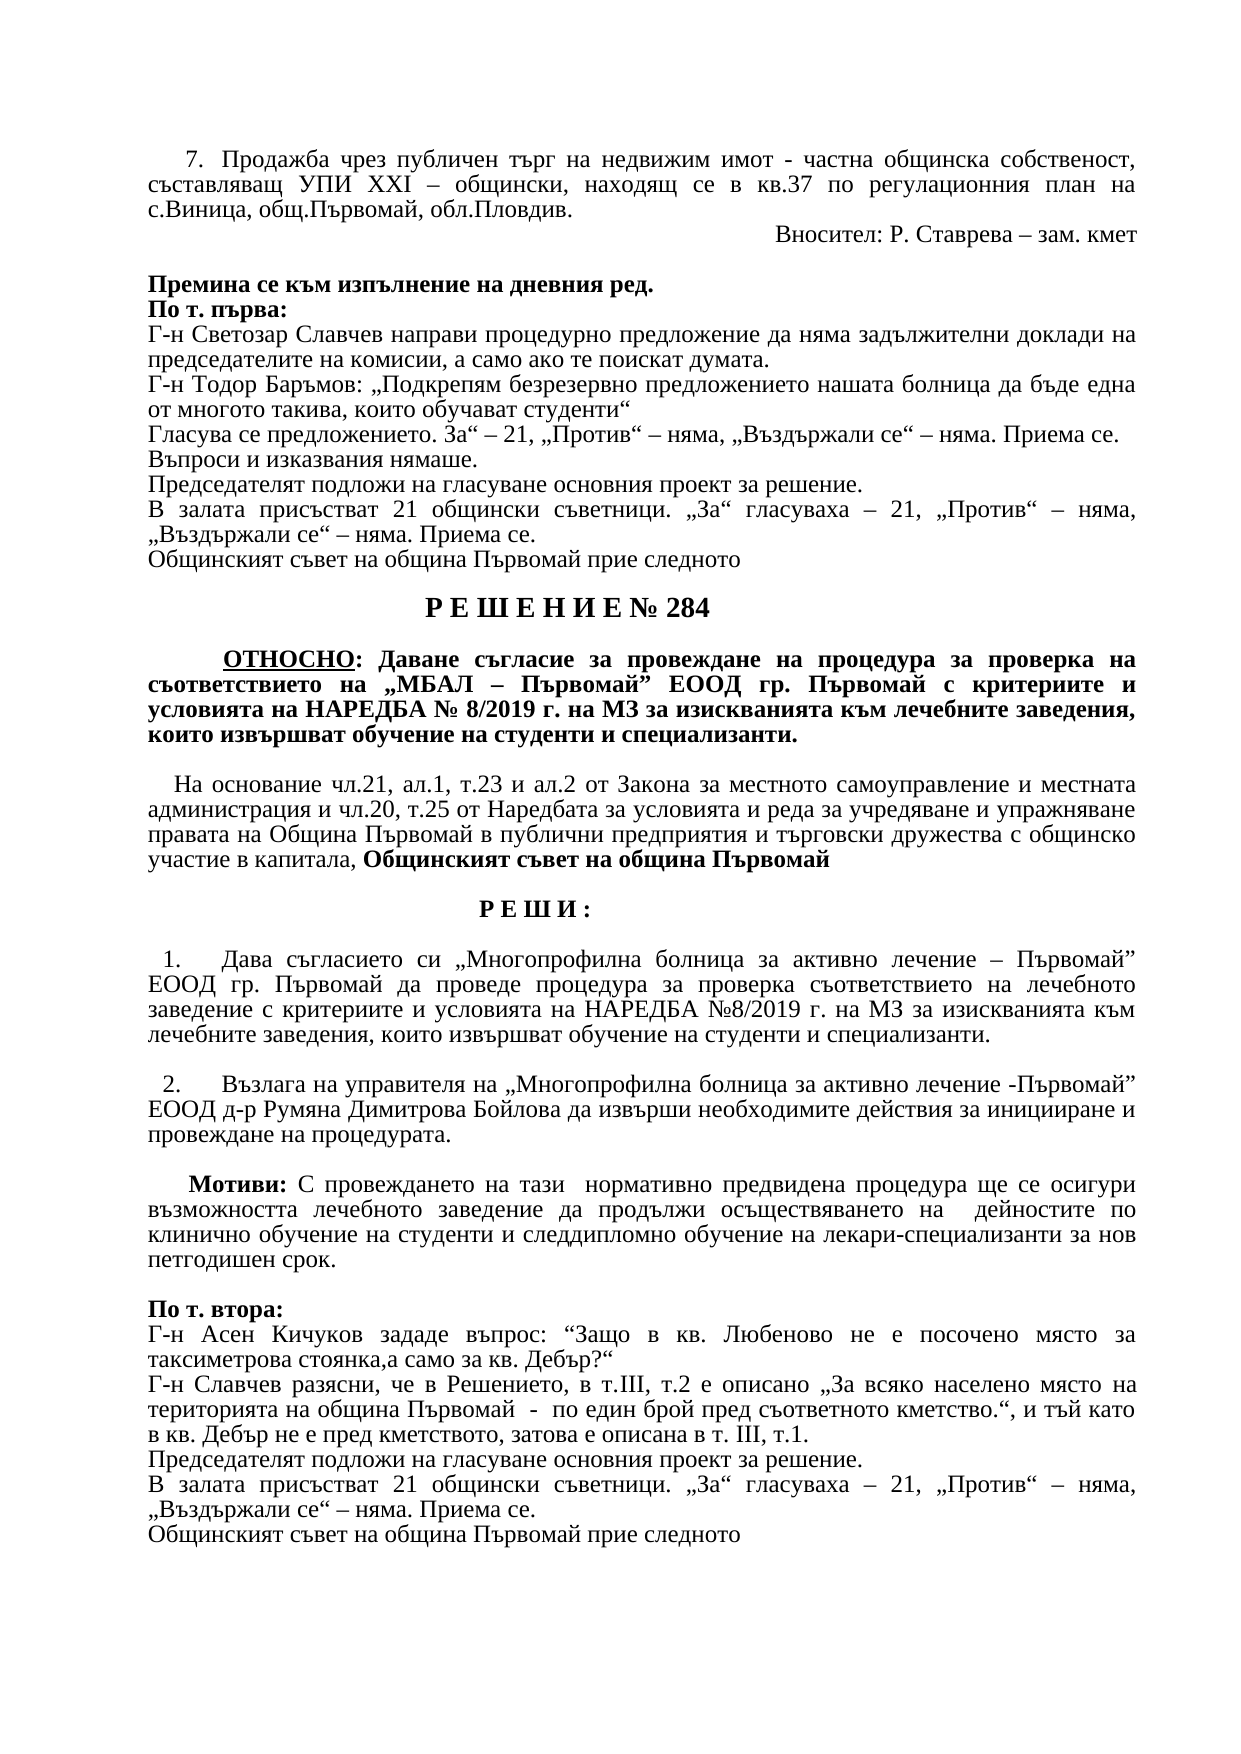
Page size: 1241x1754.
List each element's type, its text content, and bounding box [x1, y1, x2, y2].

text Р Е Ш Е Н И Е № 284 [148, 598, 1137, 623]
text Въпроси и изказвания нямаше. [148, 448, 1137, 473]
list Продажба чрез публичeн търг на недвижим имот - частна общинска собственост, съставляващ УПИ XXI – общински, находящ се в кв.37 по регулационния план на с.Виница, общ.Първомай, обл.Пловдив. [148, 148, 1137, 223]
text Гласува се предложението. За“ – 21, „Против“ – няма, „Въздържали се“ – няма. Приема се. [148, 423, 1137, 448]
text По т. първа: [148, 298, 1137, 323]
text В залата присъстват 21 общински съветници. „За“ гласуваха – 21, „Против“ – няма, „Въздържали се“ – няма. Приема се. [148, 1473, 1137, 1523]
text Г-н Асен Кичуков зададе въпрос: “Защо в кв. Любеново не е посочено място за таксиметрова стоянка,а само за кв. Дебър?“ [148, 1323, 1137, 1373]
text Г-н Светозар Славчев направи процедурно предложение да няма задължителни доклади на председателите на комисии, а само ако те поискат думата. [148, 323, 1137, 373]
text На основание чл.21, ал.1, т.23 и ал.2 от Закона за местното самоуправление и местната администрация и чл.20, т.25 от Наредбата за условията и реда за учредяване и упражняване правата на Община Първомай в публични предприятия и търговски дружества с общинско участие в капитала, Общинският съвет на община Първомай [148, 773, 1137, 873]
text Р Е Ш И : [148, 898, 1137, 923]
text Общинският съвет на община Първомай прие следното [148, 548, 1137, 573]
text Председателят подложи на гласуване основния проект за решение. [148, 1448, 1137, 1473]
text Г-н Тодор Баръмов: „Подкрепям безрезервно предложението нашата болница да бъде една от многото такива, които обучават студенти“ [148, 373, 1137, 423]
text Общинският съвет на община Първомай прие следното [148, 1523, 1137, 1548]
text В залата присъстват 21 общински съветници. „За“ гласуваха – 21, „Против“ – няма, „Въздържали се“ – няма. Приема се. [148, 498, 1137, 548]
text По т. втора: [148, 1298, 1137, 1323]
text Председателят подложи на гласуване основния проект за решение. [148, 473, 1137, 498]
text ОТНОСНО: Даване съгласие за провеждане на процедура за проверка на съответствието на „МБАЛ – Първомай” ЕООД гр. Първомай с критериите и условията на НАРЕДБА № 8/2019 г. на МЗ за изискванията към лечебните заведения, които извършват обучение на студенти и специализанти. [148, 648, 1137, 748]
text Премина се към изпълнение на дневния ред. [148, 273, 1137, 298]
text Г-н Славчев разясни, че в Решението, в т.III, т.2 е описано „За всяко населено място на територията на община Първомай - по един брой пред съответното кметство.“, и тъй като в кв. Дебър не е пред кметството, затова е описана в т. III, т.1. [148, 1373, 1137, 1448]
list Дава съгласието си „Многопрофилна болница за активно лечение – Първомай” ЕООД гр. Първомай да проведе процедура за проверка съответствието на лечебното заведение с критериите и условията на НАРЕДБА №8/2019 г. на МЗ за изискванията към лечебните заведения, които извършват обучение на студенти и специализанти. [148, 948, 1137, 1048]
text Мотиви: С провеждането на тази нормативно предвидена процедура ще се осигури възможността лечебното заведение да продължи осъществяването на дейностите по клинично обучение на студенти и следдипломно обучение на лекари-специализанти за нов петгодишен срок. [148, 1173, 1137, 1273]
text Вносител: Р. Ставрева – зам. кмет [223, 223, 1137, 248]
list Възлага на управителя на „Многопрофилна болница за активно лечение -Първомай” ЕООД д-р Румяна Димитрова Бойлова да извърши необходимите действия за иницииране и провеждане на процедурата. [148, 1073, 1137, 1148]
